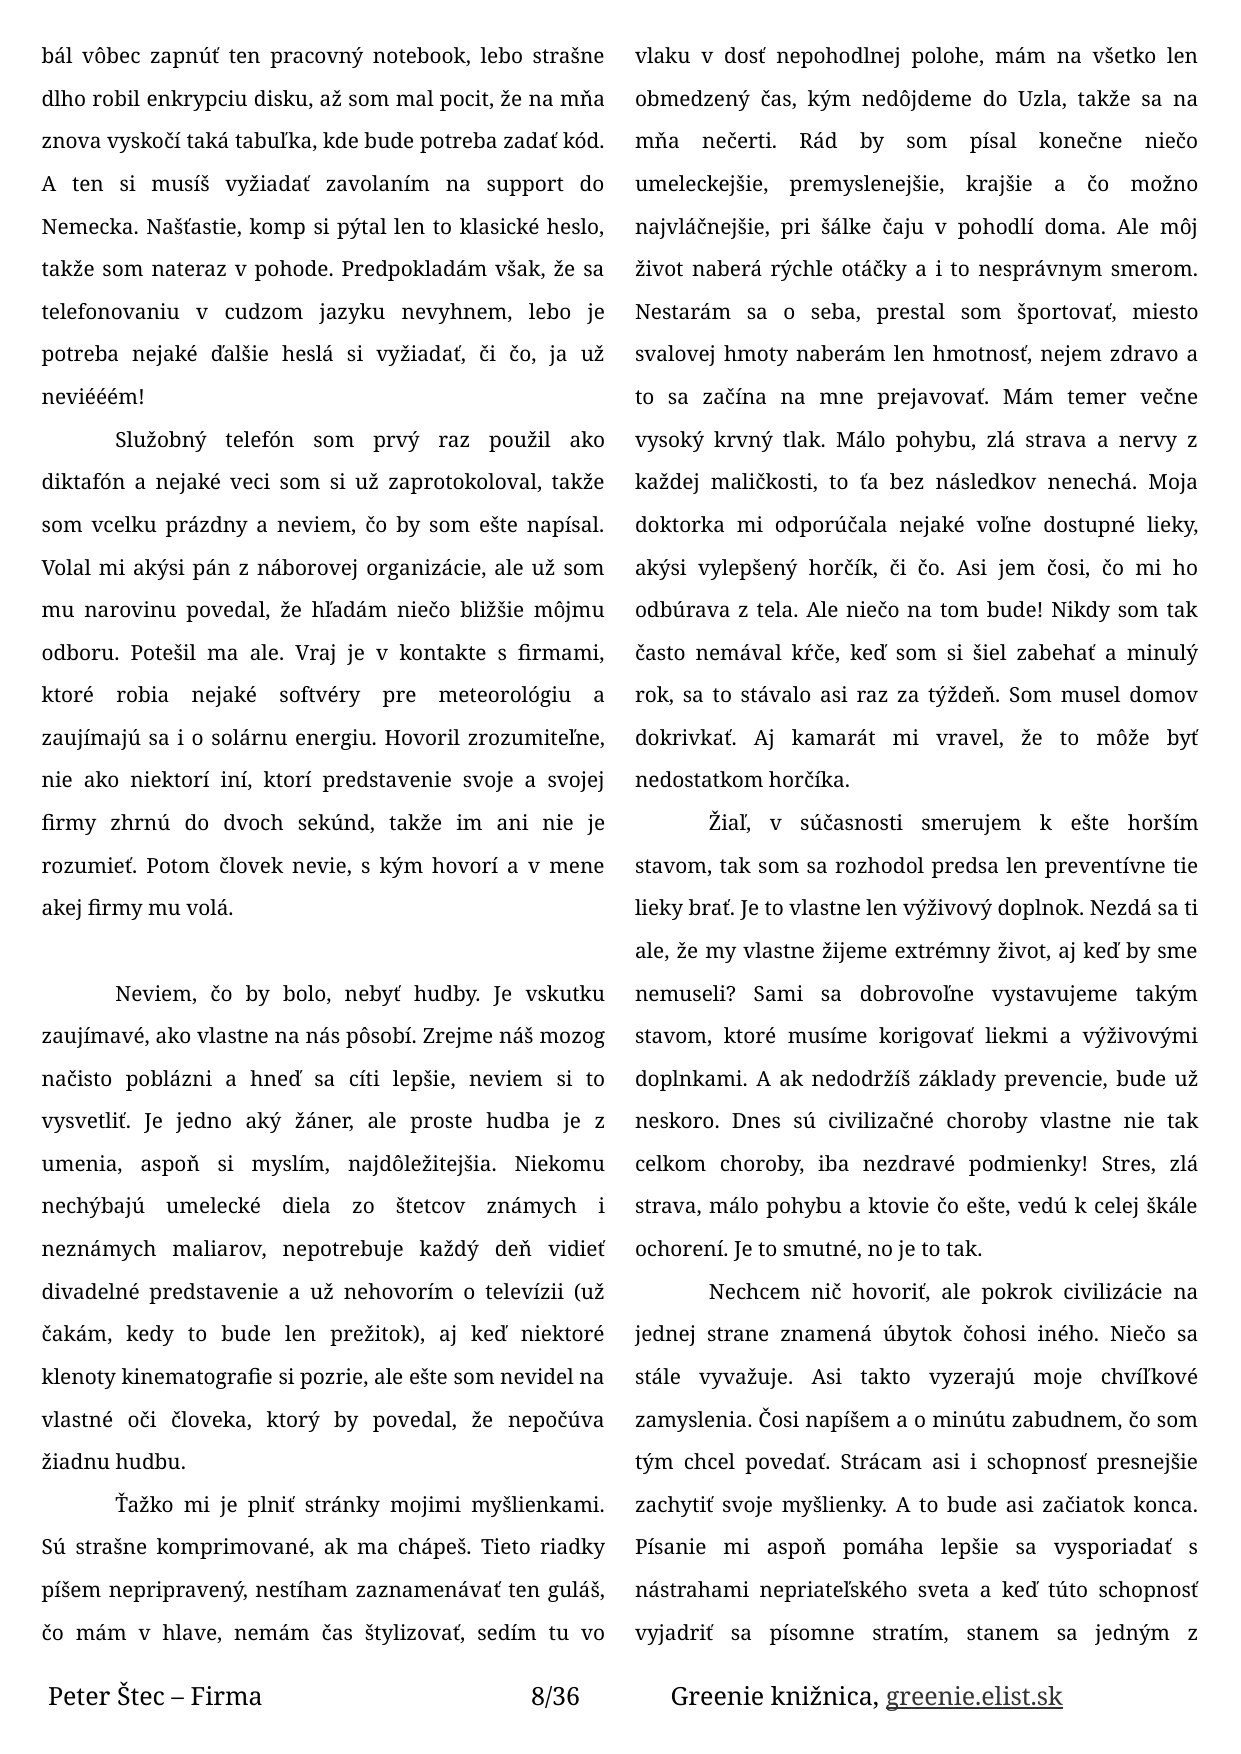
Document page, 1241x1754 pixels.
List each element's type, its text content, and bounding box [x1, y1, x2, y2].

text Žiaľ, v súčasnosti smerujem k ešte horším stavom, tak som sa rozhodol predsa len preventívne tie lieky brať. Je to vlastne len výživový doplnok. Nezdá sa ti ale, že my vlastne žijeme extrémny život, aj keď by sme nemuseli? Sami sa dobrovoľne vystavujeme takým stavom, ktoré musíme korigovať liekmi a výživovými doplnkami. A ak nedodržíš základy prevencie, bude už neskoro. Dnes sú civilizačné choroby vlastne nie tak celkom choroby, iba nezdravé podmienky! Stres, zlá strava, málo pohybu a ktovie čo ešte, vedú k celej škále ochorení. Je to smutné, no je to tak. [635, 808, 1199, 1263]
text Nechcem nič hovoriť, ale pokrok civilizácie na jednej strane znamená úbytok čohosi iného. Niečo sa stále vyvažuje. Asi takto vyzerajú moje chvíľkové zamyslenia. Čosi napíšem a o minútu zabudnem, čo som tým chcel povedať. Strácam asi i schopnosť presnejšie zachytiť svoje myšlienky. A to bude asi začiatok konca. Písanie mi aspoň pomáha lepšie sa vysporiadať s nástrahami nepriateľského sveta a keď túto schopnosť vyjadriť sa písomne stratím, stanem sa jedným z [635, 1277, 1199, 1646]
text vlaku v dosť nepohodlnej polohe, mám na všetko len obmedzený čas, kým nedôjdeme do Uzla, takže sa na mňa nečerti. Rád by som písal konečne niečo umeleckejšie, premyslenejšie, krajšie a čo možno najvláčnejšie, pri šálke čaju v pohodlí doma. Ale môj život naberá rýchle otáčky a i to nesprávnym smerom. Nestarám sa o seba, prestal som športovať, miesto svalovej hmoty naberám len hmotnosť, nejem zdravo a to sa začína na mne prejavovať. Mám temer večne vysoký krvný tlak. Málo pohybu, zlá strava a nervy z každej maličkosti, to ťa bez následkov nenechá. Moja doktorka mi odporúčala nejaké voľne dostupné lieky, akýsi vylepšený horčík, či čo. Asi jem čosi, čo mi ho odbúrava z tela. Ale niečo na tom bude! Nikdy som tak často nemával kŕče, keď som si šiel zabehať a minulý rok, sa to stávalo asi raz za týždeň. Som musel domov dokrivkať. Aj kamarát mi vravel, že to môže byť nedostatkom horčíka. [635, 41, 1199, 794]
text bál vôbec zapnúť ten pracovný notebook, lebo strašne dlho robil enkrypciu disku, až som mal pocit, že na mňa znova vyskočí taká tabuľka, kde bude potreba zadať kód. A ten si musíš vyžiadať zavolaním na support do Nemecka. Našťastie, komp si pýtal len to klasické heslo, takže som nateraz v pohode. Predpokladám však, že sa telefonovaniu v cudzom jazyku nevyhnem, lebo je potreba nejaké ďalšie heslá si vyžiadať, či čo, ja už neviééém! [41, 41, 605, 411]
text Neviem, čo by bolo, nebyť hudby. Je vskutku zaujímavé, ako vlastne na nás pôsobí. Zrejme náš mozog načisto poblázni a hneď sa cíti lepšie, neviem si to vysvetliť. Je jedno aký žáner, ale proste hudba je z umenia, aspoň si myslím, najdôležitejšia. Niekomu nechýbajú umelecké diela zo štetcov známych i neznámych maliarov, nepotrebuje každý deň vidieť divadelné predstavenie a už nehovorím o televízii (už čakám, kedy to bude len prežitok), aj keď niektoré klenoty kinematografie si pozrie, ale ešte som nevidel na vlastné oči človeka, ktorý by povedal, že nepočúva žiadnu hudbu. [41, 979, 605, 1476]
text Služobný telefón som prvý raz použil ako diktafón a nejaké veci som si už zaprotokoloval, takže som vcelku prázdny a neviem, čo by som ešte napísal. Volal mi akýsi pán z náborovej organizácie, ale už som mu narovinu povedal, že hľadám niečo bližšie môjmu odboru. Potešil ma ale. Vraj je v kontakte s firmami, ktoré robia nejaké softvéry pre meteorológiu a zaujímajú sa i o solárnu energiu. Hovoril zrozumiteľne, nie ako niektorí iní, ktorí predstavenie svoje a svojej firmy zhrnú do dvoch sekúnd, takže im ani nie je rozumieť. Potom človek nevie, s kým hovorí a v mene akej firmy mu volá. [41, 425, 605, 922]
text Ťažko mi je plniť stránky mojimi myšlienkami. Sú strašne komprimované, ak ma chápeš. Tieto riadky píšem nepripravený, nestíham zaznamenávať ten guláš, čo mám v hlave, nemám čas štylizovať, sedím tu vo [41, 1490, 605, 1646]
